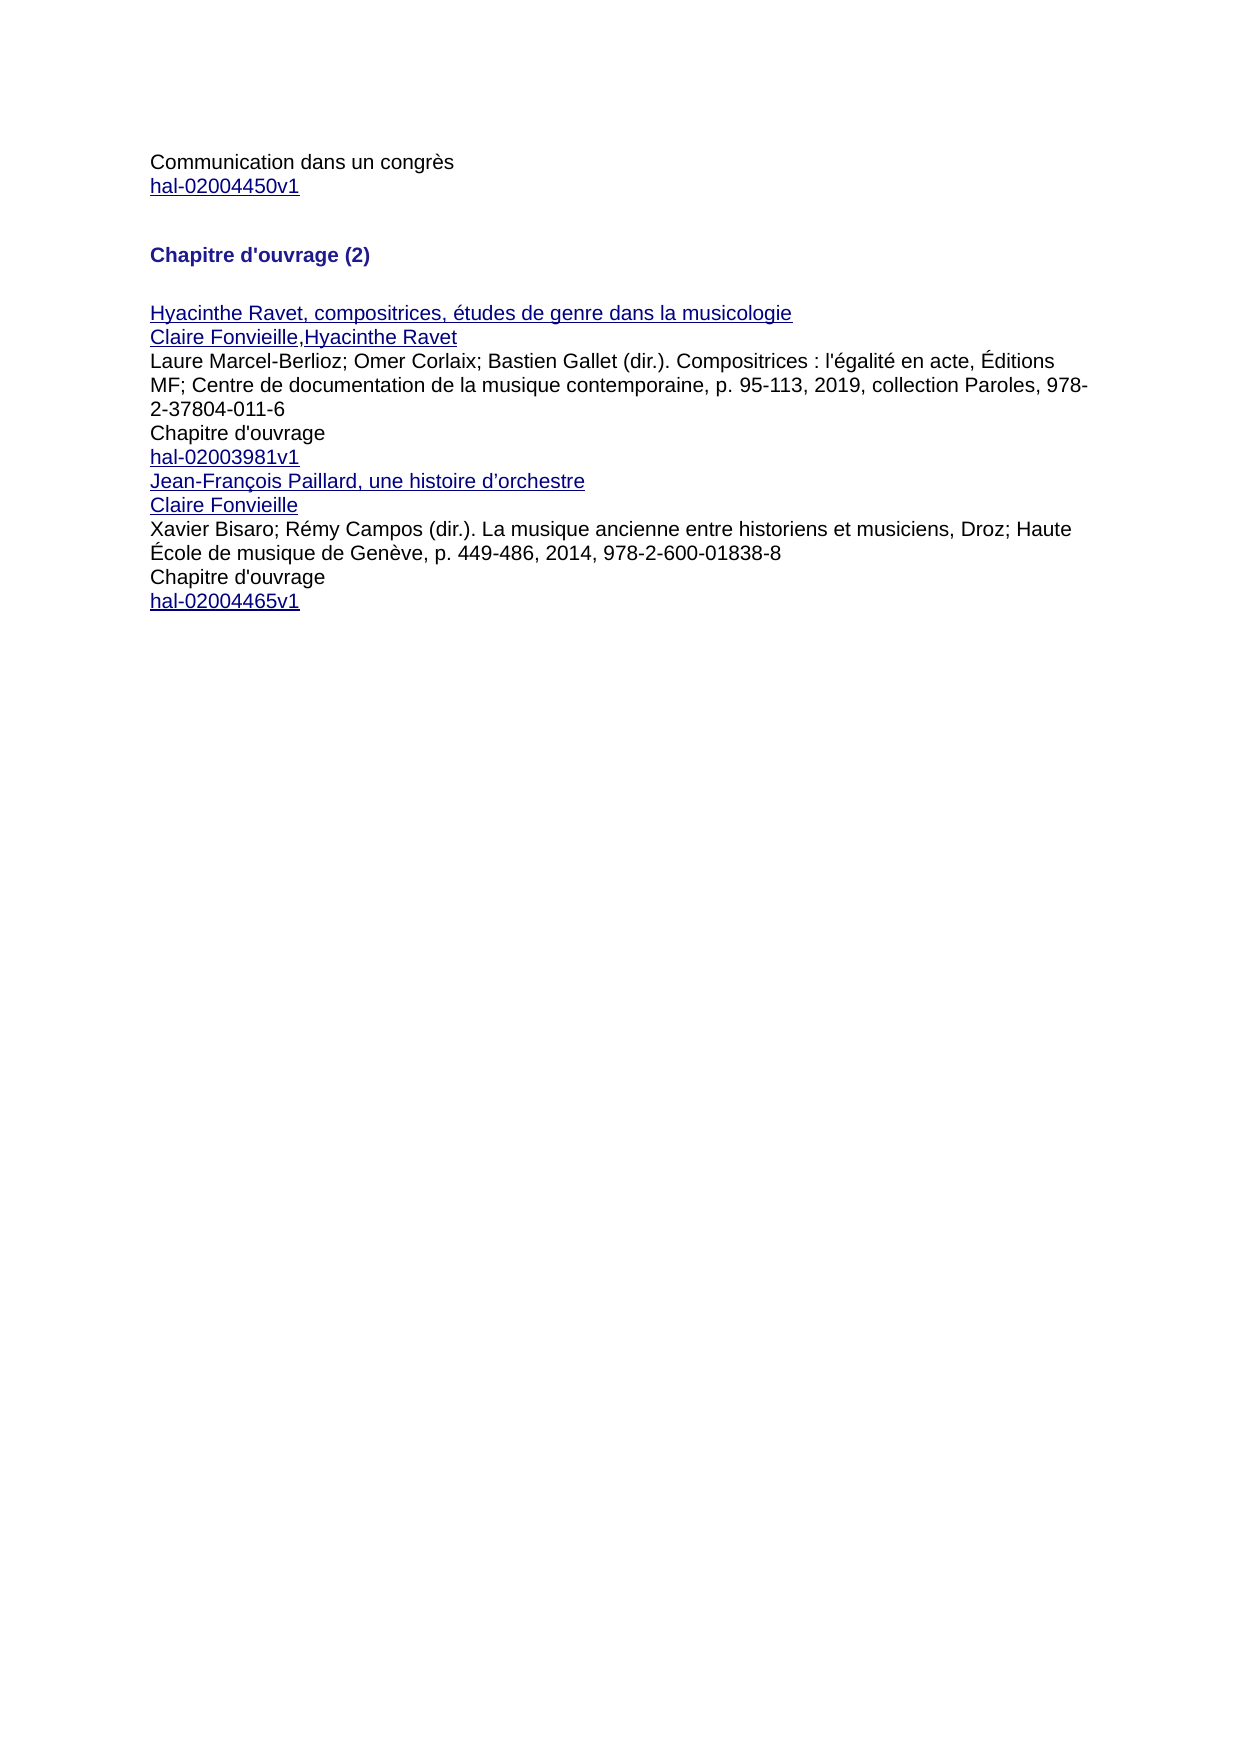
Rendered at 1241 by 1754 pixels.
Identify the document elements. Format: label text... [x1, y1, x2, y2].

table_header Hyacinthe Ravet, compositrices, études de genre dans la musicologie Claire Fonvieille,Hyacinthe Ravet Laure Marcel-Berlioz; Omer Corlaix; Bastien Gallet (dir.). Compositrices : l'égalité en acte, Éditions MF; Centre de documentation de la musique contemporaine, p. 95-113, 2019, collection Paroles, 978-2-37804-011-6 Chapitre d'ouvrage hal-02003981v1 [150, 301, 1090, 469]
table_cell Jean-François Paillard, une histoire d’orchestre Claire Fonvieille Xavier Bisaro; Rémy Campos (dir.). La musique ancienne entre historiens et musiciens, Droz; Haute École de musique de Genève, p. 449-486, 2014, 978-2-600-01838-8 Chapitre d'ouvrage hal-02004465v1 [150, 469, 1090, 612]
table_cell Communication dans un congrès hal-02004450v1 [150, 150, 1090, 198]
subtitle Chapitre d'ouvrage (2) [150, 243, 1090, 267]
